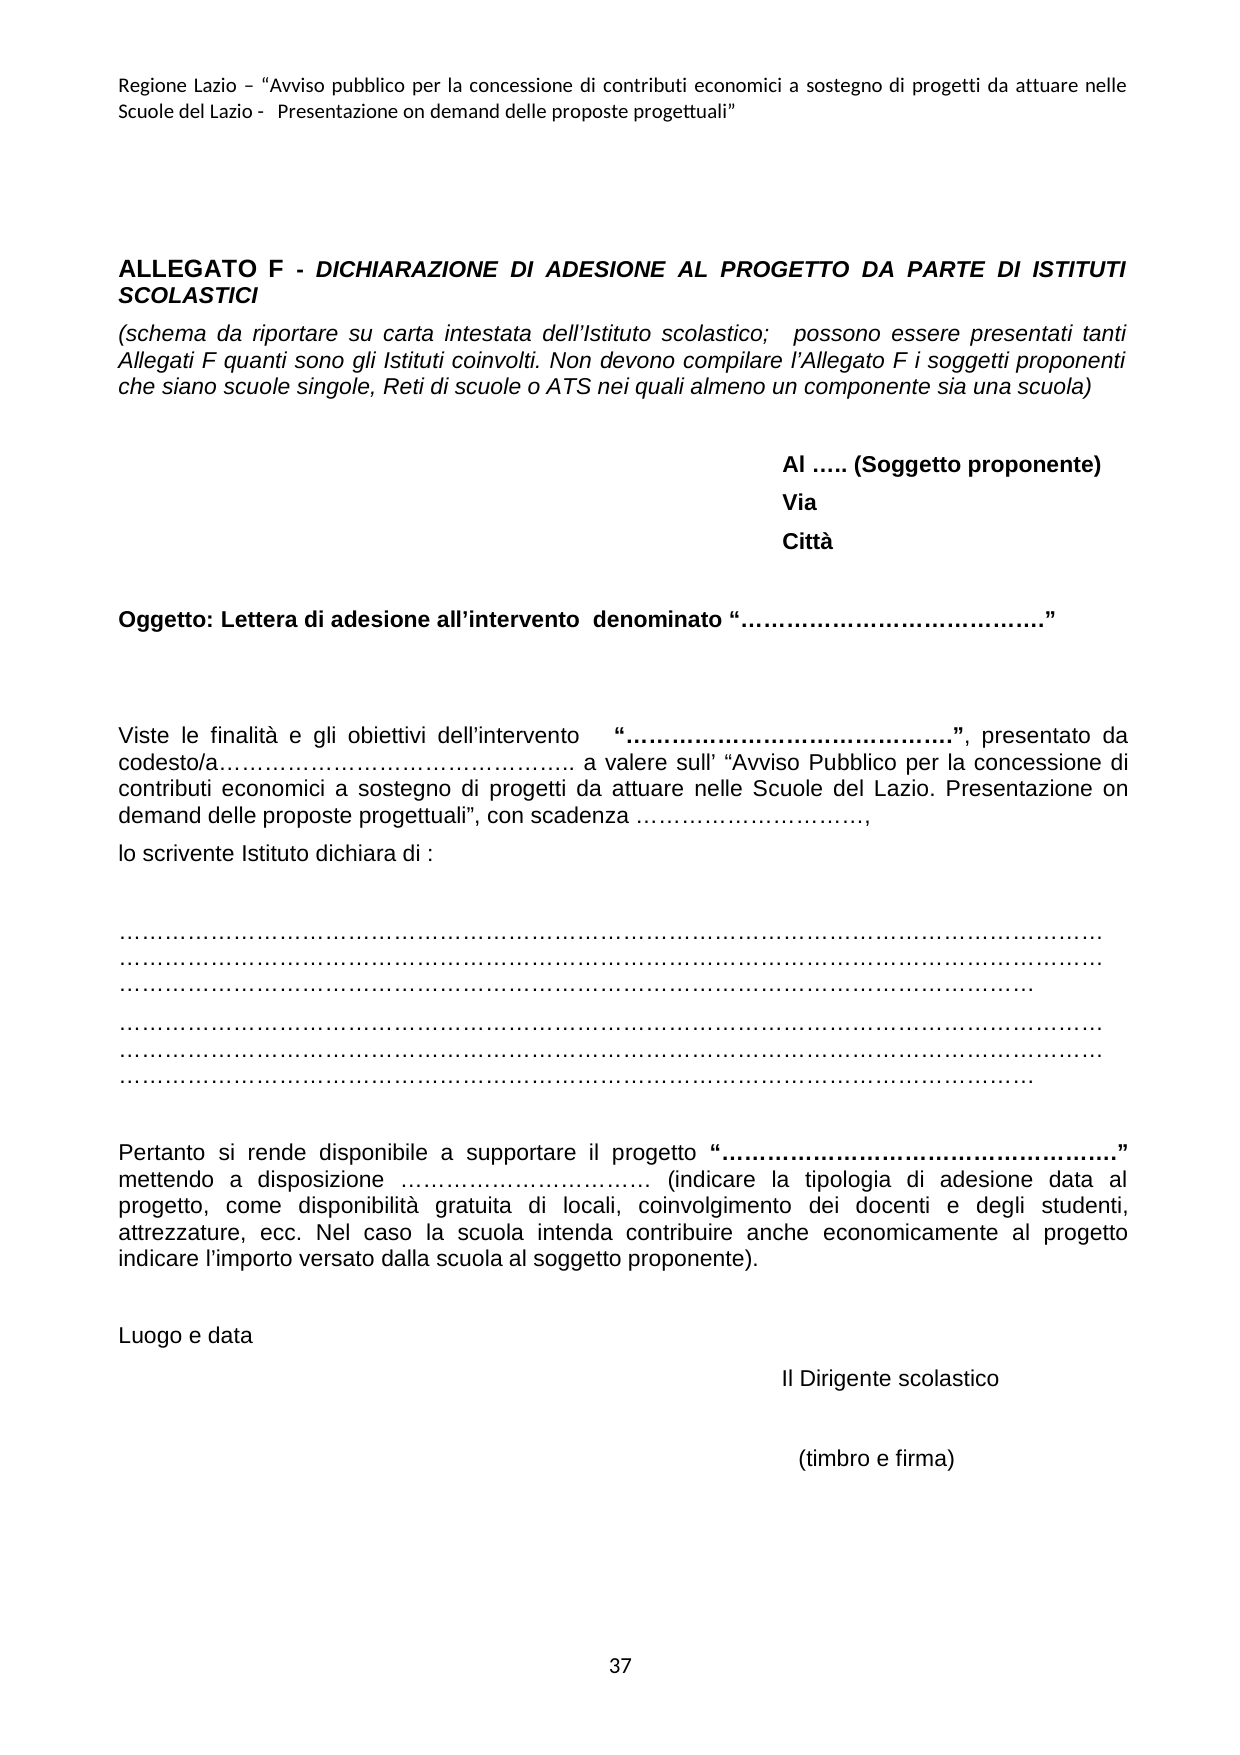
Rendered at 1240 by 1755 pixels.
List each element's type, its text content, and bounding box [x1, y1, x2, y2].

text Oggetto: Lettera di adesione all’intervento denominato “………………………………….” [118, 606, 1059, 632]
text Luogo e data [118, 1322, 260, 1348]
text Città [782, 528, 1135, 554]
text ………………………………………………………………………………………………………………… [118, 1036, 1109, 1062]
text ………………………………………………………………………………………………………… [118, 970, 1041, 997]
text (timbro e firma) [798, 1444, 1135, 1471]
text ………………………………………………………………………………………………………… [118, 1062, 1040, 1088]
text Viste le finalità e gli obiettivi dell’intervento “…………………………………….”, presentato da codesto/a……………………………………….. a valere sull’ “Avviso Pubblico per la concessione di contributi economici a sostegno di progetti da attuare nelle Scuole del Lazio. Presentazione on demand delle proposte progettuali”, con scadenza …………………………, [118, 722, 1128, 828]
text (schema da riportare su carta intestata dell’Istituto scolastico; possono essere presentati tanti Allegati F quanti sono gli Istituti coinvolti. Non devono compilare l’Allegato F i soggetti proponenti che siano scuole singole, Reti di scuole o ATS nei quali almeno un componente sia una scuola) [118, 321, 1128, 399]
text ………………………………………………………………………………………………………………… [118, 944, 1109, 970]
text Pertanto si rende disponibile a supportare il progetto “…………………………………………….” mettendo a disposizione …………………………… (indicare la tipologia di adesione data al progetto, come disponibilità gratuita di locali, coinvolgimento dei docenti e degli studenti, attrezzature, ecc. Nel caso la scuola intenda contribuire anche economicamente al progetto indicare l’importo versato dalla scuola al soggetto proponente). [118, 1139, 1129, 1271]
text ………………………………………………………………………………………………………………… [118, 1009, 1109, 1036]
text Il Dirigente scolastico [781, 1364, 1135, 1391]
text ALLEGATO F - DICHIARAZIONE DI ADESIONE AL PROGETTO DA PARTE DI ISTITUTI SCOLASTICI [118, 254, 1128, 309]
text ………………………………………………………………………………………………………………… [118, 918, 1109, 944]
text Al ….. (Soggetto proponente) Via [782, 451, 1107, 515]
text lo scrivente Istituto dichiara di : [118, 840, 437, 866]
